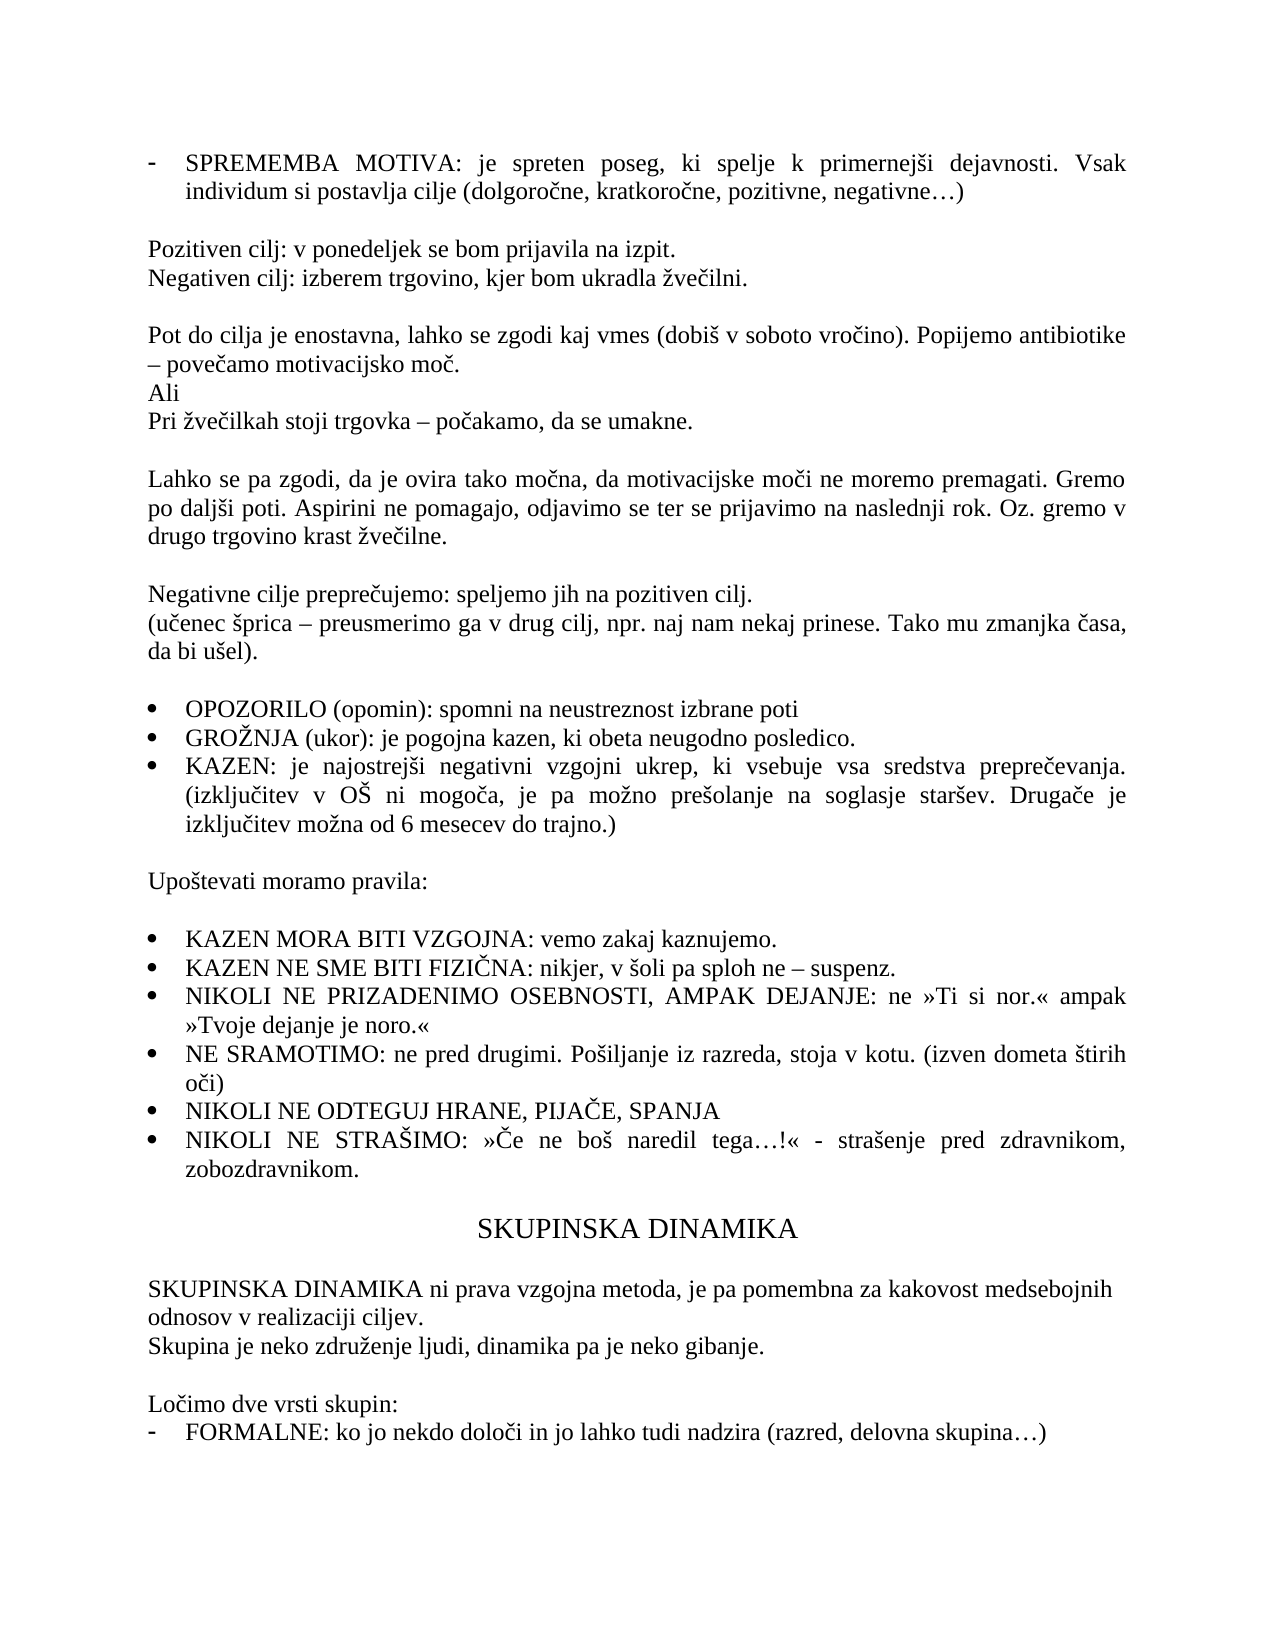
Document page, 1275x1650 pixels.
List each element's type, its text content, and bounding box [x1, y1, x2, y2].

list NE SRAMOTIMO: ne pred drugimi. Pošiljanje iz razreda, stoja v kotu. (izven dometa štirih oči) [148, 1039, 1127, 1096]
text Ali [148, 378, 1127, 406]
text Lahko se pa zgodi, da je ovira tako močna, da motivacijske moči ne moremo premagati. Gremo po daljši poti. Aspirini ne pomagajo, odjavimo se ter se prijavimo na naslednji rok. Oz. gremo v drugo trgovino krast žvečilne. [148, 464, 1127, 550]
list KAZEN NE SME BITI FIZIČNA: nikjer, v šoli pa sploh ne – suspenz. [148, 953, 1127, 981]
list NIKOLI NE ODTEGUJ HRANE, PIJAČE, SPANJA [148, 1096, 1127, 1125]
list OPOZORILO (opomin): spomni na neustreznost izbrane poti [148, 694, 1127, 723]
text Pozitiven cilj: v ponedeljek se bom prijavila na izpit. [148, 234, 1127, 263]
list KAZEN: je najostrejši negativni vzgojni ukrep, ki vsebuje vsa sredstva preprečevanja. (izključitev v OŠ ni mogoča, je pa možno prešolanje na soglasje staršev. Drugače je izključitev možna od 6 mesecev do trajno.) [148, 751, 1127, 838]
text Pot do cilja je enostavna, lahko se zgodi kaj vmes (dobiš v soboto vročino). Popijemo antibiotike – povečamo motivacijsko moč. [148, 320, 1127, 378]
text SKUPINSKA DINAMIKA ni prava vzgojna metoda, je pa pomembna za kakovost medsebojnih odnosov v realizaciji ciljev. [148, 1274, 1127, 1331]
text Skupina je neko združenje ljudi, dinamika pa je neko gibanje. [148, 1331, 1127, 1360]
text Negativne cilje preprečujemo: speljemo jih na pozitiven cilj. [148, 579, 1127, 608]
list FORMALNE: ko jo nekdo določi in jo lahko tudi nadzira (razred, delovna skupina…) [148, 1417, 1127, 1446]
list NIKOLI NE PRIZADENIMO OSEBNOSTI, AMPAK DEJANJE: ne »Ti si nor.« ampak »Tvoje dejanje je noro.« [148, 981, 1127, 1039]
subtitle SKUPINSKA DINAMIKA [148, 1211, 1127, 1245]
list SPREMEMBA MOTIVA: je spreten poseg, ki spelje k primernejši dejavnosti. Vsak individum si postavlja cilje (dolgoročne, kratkoročne, pozitivne, negativne…) [148, 148, 1127, 205]
text Upoštevati moramo pravila: [148, 866, 1127, 895]
text (učenec šprica – preusmerimo ga v drug cilj, npr. naj nam nekaj prinese. Tako mu zmanjka časa, da bi ušel). [148, 608, 1127, 665]
text Negativen cilj: izberem trgovino, kjer bom ukradla žvečilni. [148, 263, 1127, 291]
list KAZEN MORA BITI VZGOJNA: vemo zakaj kaznujemo. [148, 924, 1127, 953]
text Pri žvečilkah stoji trgovka – počakamo, da se umakne. [148, 406, 1127, 435]
text Ločimo dve vrsti skupin: [148, 1389, 1127, 1417]
list GROŽNJA (ukor): je pogojna kazen, ki obeta neugodno posledico. [148, 723, 1127, 751]
list NIKOLI NE STRAŠIMO: »Če ne boš naredil tega…!« - strašenje pred zdravnikom, zobozdravnikom. [148, 1125, 1127, 1183]
